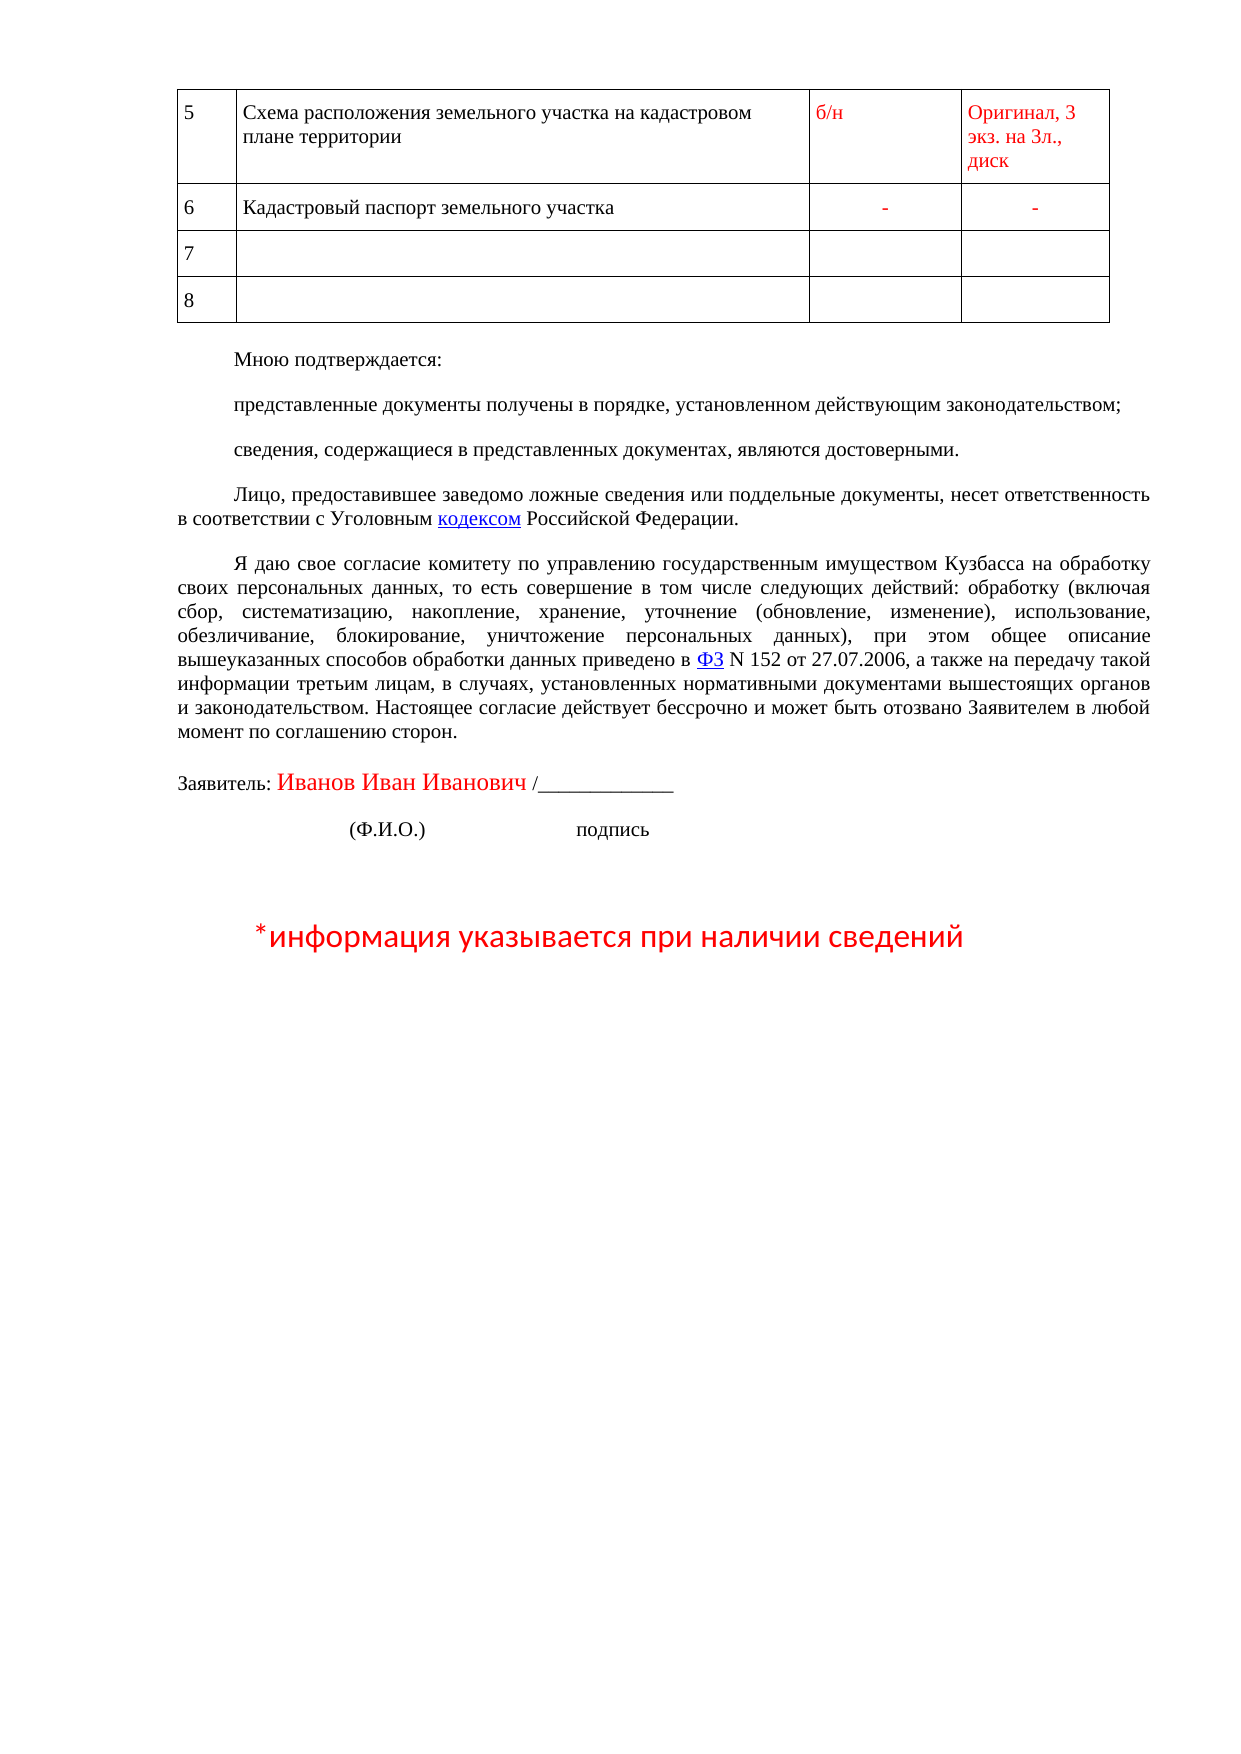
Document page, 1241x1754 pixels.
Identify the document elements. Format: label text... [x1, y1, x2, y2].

table_cell 7 [178, 231, 236, 276]
table_cell [962, 231, 1109, 276]
table_cell Оригинал, 3 экз. на 3л., диск [962, 90, 1109, 183]
text (Ф.И.О.) подпись [177, 817, 1152, 841]
text Я даю свое согласие комитету по управлению государственным имуществом Кузбасса на обработку своих персональных данных, то есть совершение в том числе следующих действий: обработку (включая сбор, систематизацию, накопление, хранение, уточнение (обновление, изменение), использование, обезличивание, блокирование, уничтожение персональных данных), при этом общее описание вышеуказанных способов обработки данных приведено в ФЗ N 152 от 27.07.2006, а также на передачу такой информации третьим лицам, в случаях, установленных нормативными документами вышестоящих органов и законодательством. Настоящее согласие действует бессрочно и может быть отозвано Заявителем в любой момент по соглашению сторон. [177, 551, 1152, 743]
table_cell [810, 277, 961, 322]
text Лицо, предоставившее заведомо ложные сведения или поддельные документы, несет ответственность в соответствии с Уголовным кодексом Российской Федерации. [177, 482, 1152, 530]
table_cell [962, 277, 1109, 322]
table_cell [237, 277, 809, 322]
text *информация указывается при наличии сведений [252, 915, 1152, 956]
table_cell 8 [178, 277, 236, 322]
table_cell 6 [178, 184, 236, 229]
table_cell - [962, 184, 1109, 229]
table_cell Кадастровый паспорт земельного участка [237, 184, 809, 229]
table_cell [810, 231, 961, 276]
table_cell б/н [810, 90, 961, 183]
text Мною подтверждается: [177, 347, 1152, 371]
text сведения, содержащиеся в представленных документах, являются достоверными. [177, 437, 1152, 461]
table_cell [237, 231, 809, 276]
table_cell - [810, 184, 961, 229]
table_cell Схема расположения земельного участка на кадастровом плане территории [237, 90, 809, 183]
table_cell 5 [178, 90, 236, 183]
text представленные документы получены в порядке, установленном действующим законодательством; [177, 392, 1152, 416]
text Заявитель: Иванов Иван Иванович /_____________ [177, 767, 1152, 796]
